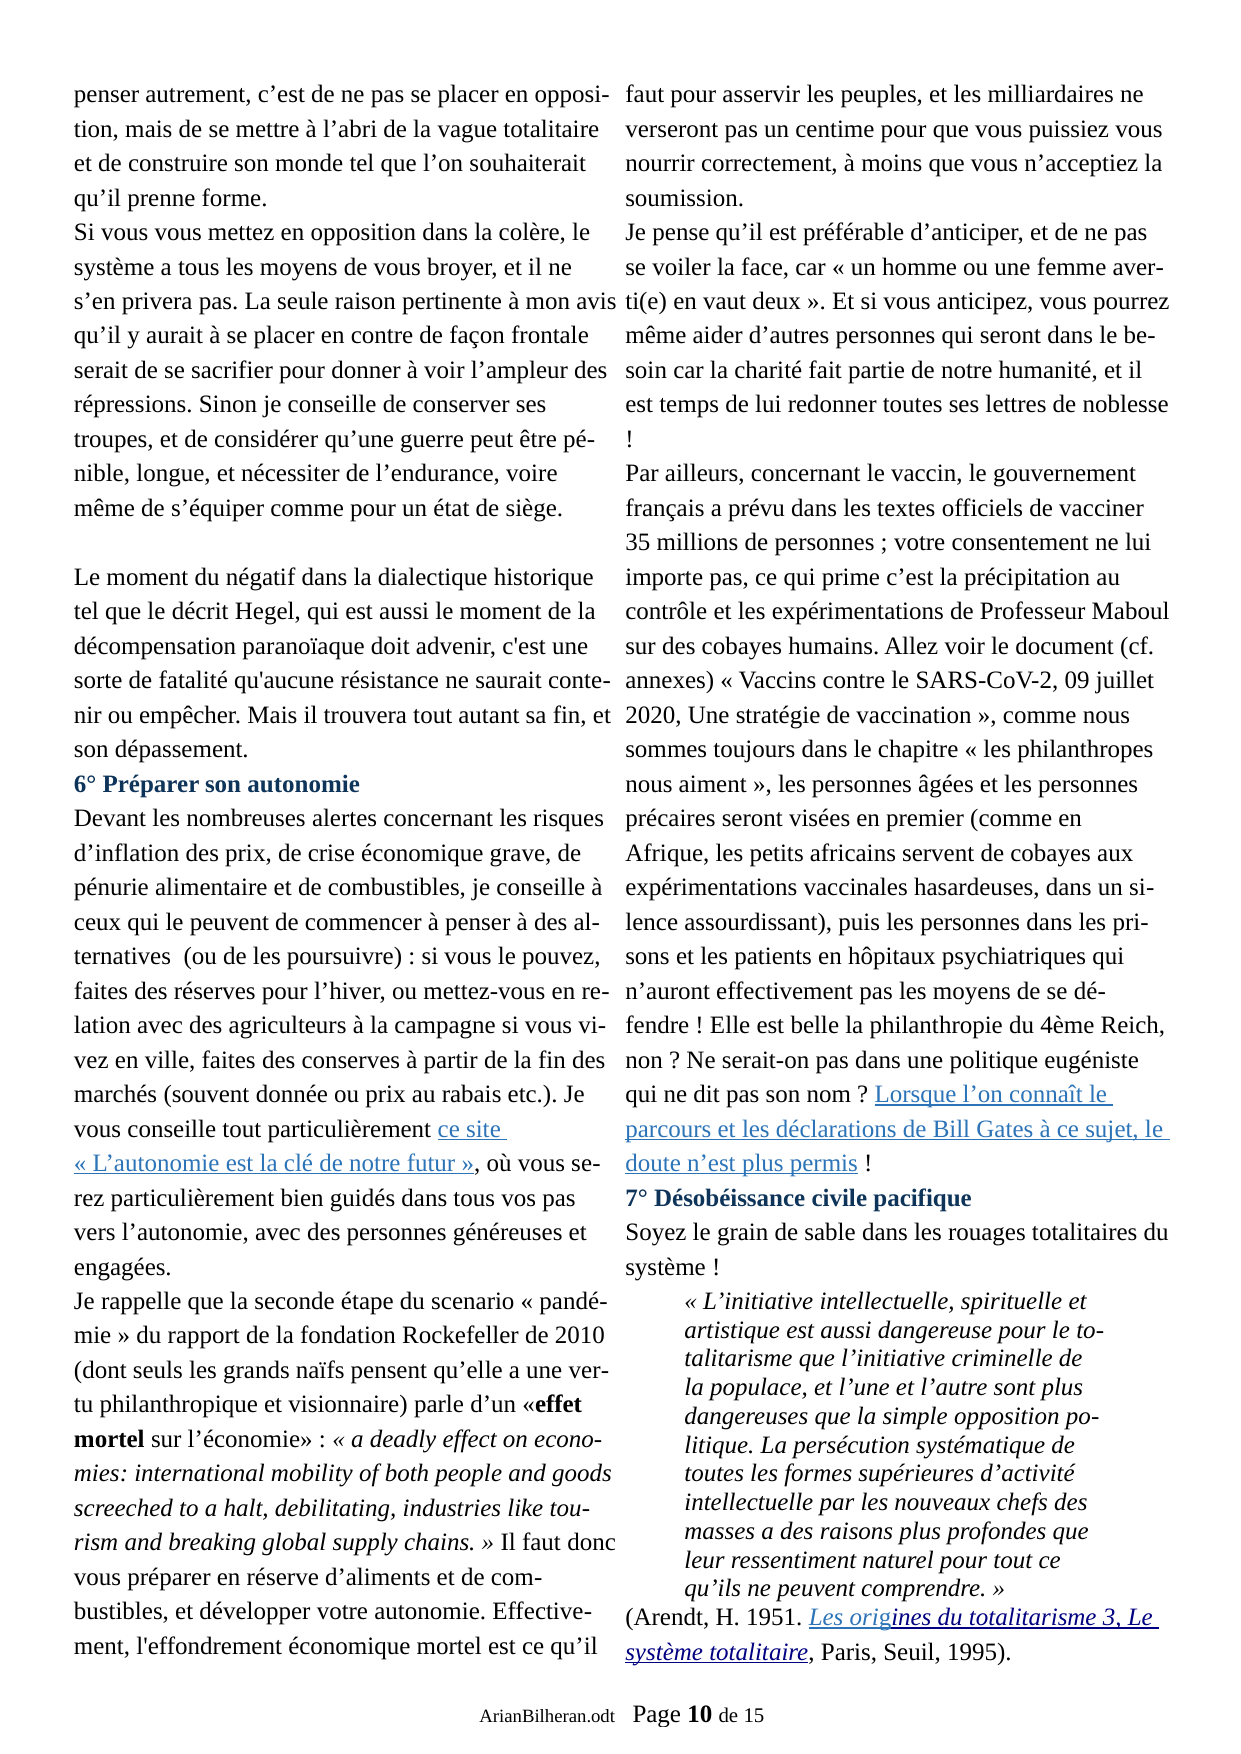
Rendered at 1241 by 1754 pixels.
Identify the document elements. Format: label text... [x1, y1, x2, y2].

text Je pense qu’il est préférable d’anticiper, et de ne pas se voiler la face, car « un homme ou une femme aver­ti(e) en vaut deux ». Et si vous anticipez, vous pourrez même aider d’autres personnes qui seront dans le be­soin car la charité fait partie de notre humanité, et il est temps de lui redonner toutes ses lettres de noblesse ! [625, 217, 1169, 453]
text Le moment du négatif dans la dialectique historique tel que le décrit Hegel, qui est aussi le moment de la décompensation paranoïaque doit advenir, c'est une sorte de fatalité qu'aucune résistance ne saurait conte­nir ou empêcher. Mais il trouvera tout autant sa fin, et son dépassement. [74, 562, 618, 763]
text Soyez le grain de sable dans les rouages totalitaires du système ! [625, 1217, 1169, 1280]
text doute n’est plus permis ! [625, 1140, 1169, 1177]
text Par ailleurs, concernant le vaccin, le gouvernement français a prévu dans les textes officiels de vacciner 35 millions de personnes ; votre consentement ne lui importe pas, ce qui prime c’est la précipitation au contrôle et les expérimentations de Professeur Maboul sur des cobayes humains. Allez voir le document (cf. annexes) « Vaccins contre le SARS-CoV-2, 09 juillet 2020, Une stratégie de vaccination », comme nous sommes toujours dans le chapitre « les philanthropes nous aiment », les personnes âgées et les personnes précaires seront visées en premier (comme en Afrique, les petits africains servent de cobayes aux expérimentations vaccinales hasardeuses, dans un si­lence assourdissant), puis les personnes dans les pri­sons et les patients en hôpitaux psychiatriques qui n’auront effectivement pas les moyens de se dé­fendre ! Elle est belle la philanthropie du 4ème Reich, non ? Ne serait-on pas dans une politique eugéniste qui ne dit pas son nom ? Lorsque l’on connaît le parcours et les déclarations de Bill Gates à ce sujet, le [625, 458, 1169, 1139]
text Devant les nombreuses alertes concernant les risques d’inflation des prix, de crise économique grave, de pénurie alimentaire et de combustibles, je conseille à ceux qui le peuvent de commencer à penser à des al­ternatives (ou de les poursuivre) : si vous le pouvez, faites des réserves pour l’hiver, ou mettez-vous en re­lation avec des agriculteurs à la campagne si vous vi­vez en ville, faites des conserves à partir de la fin des marchés (souvent donnée ou prix au rabais etc.). Je vous conseille tout particulièrement ce site « L’autonomie est la clé de notre futur », où vous se­rez particulièrement bien guidés dans tous vos pas vers l’autonomie, avec des personnes généreuses et engagées. [74, 803, 618, 1280]
text Je rappelle que la seconde étape du scenario « pandé­mie » du rapport de la fondation Rockefeller de 2010 (dont seuls les grands naïfs pensent qu’elle a une ver­tu philanthropique et visionnaire) parle d’un «effet mortel sur l’économie» : « a deadly effect on econo­mies: international mobility of both people and goods screeched to a halt, debilitating, industries like tou­rism and breaking global supply chains. » Il faut donc vous préparer en réserve d’aliments et de com­bustibles, et développer votre autonomie. Effective­ment, l'effondrement économique mortel est ce qu’il [74, 1286, 618, 1659]
text penser autrement, c’est de ne pas se placer en opposi­tion, mais de se mettre à l’abri de la vague totalitaire et de construire son monde tel que l’on souhaiterait qu’il prenne forme. [74, 79, 618, 211]
text 7° Désobéissance civile pacifique [625, 1183, 1169, 1211]
text « L’initiative intellectuelle, spirituelle et artistique est aussi dangereuse pour le to­talitarisme que l’initiative criminelle de la populace, et l’une et l’autre sont plus dangereuses que la simple opposition po­litique. La persécution systématique de toutes les formes supérieures d’activité intellectuelle par les nouveaux chefs des masses a des raisons plus profondes que leur ressentiment naturel pour tout ce qu’ils ne peuvent comprendre. » [684, 1286, 1110, 1602]
text faut pour asservir les peuples, et les milliardaires ne verseront pas un centime pour que vous puissiez vous nourrir correctement, à moins que vous n’acceptiez la soumission. [625, 79, 1169, 211]
text 6° Préparer son autonomie [74, 769, 618, 798]
text Si vous vous mettez en opposition dans la colère, le système a tous les moyens de vous broyer, et il ne s’en privera pas. La seule raison pertinente à mon avis qu’il y aurait à se placer en contre de façon frontale serait de se sacrifier pour donner à voir l’ampleur des répressions. Sinon je conseille de conserver ses troupes, et de considérer qu’une guerre peut être pé­nible, longue, et nécessiter de l’endurance, voire même de s’équiper comme pour un état de siège. [74, 217, 618, 556]
text (Arendt, H. 1951. Les origines du totalitarisme 3, Le système totalitaire, Paris, Seuil, 1995). [625, 1602, 1169, 1666]
